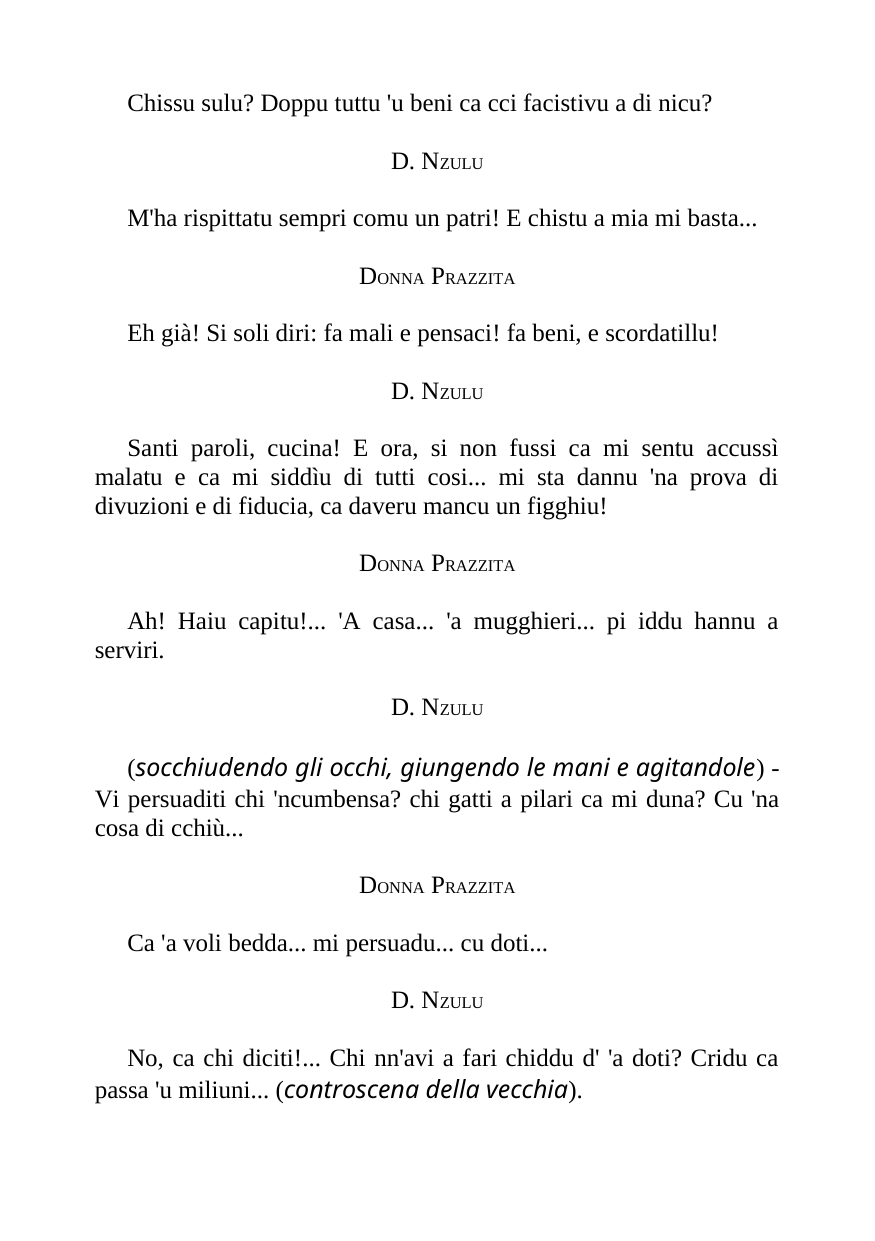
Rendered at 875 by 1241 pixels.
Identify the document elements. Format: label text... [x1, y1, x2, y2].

text Donna Prazzita [94, 870, 779, 899]
text Santi paroli, cucina! E ora, si non fussi ca mi sentu accussì malatu e ca mi siddìu di tutti cosi... mi sta dannu 'na prova di divuzioni e di fiducia, ca daveru mancu un figghiu! [94, 433, 779, 520]
text D. Nzulu [94, 146, 779, 175]
text Chissu sulu? Doppu tuttu 'u beni ca cci facistivu a di nicu? [94, 88, 779, 117]
text Donna Prazzita [94, 548, 779, 577]
text No, ca chi diciti!... Chi nn'avi a fari chiddu d' 'a doti? Cridu ca passa 'u miliuni... (controscena della vecchia). [94, 1043, 779, 1105]
text Donna Prazzita [94, 261, 779, 290]
text Ca 'a voli bedda... mi persuadu... cu doti... [94, 928, 779, 956]
text D. Nzulu [94, 692, 779, 721]
text M'ha rispittatu sempri comu un patri! E chistu a mia mi basta... [94, 203, 779, 232]
text D. Nzulu [94, 376, 779, 405]
text Eh già! Si soli diri: fa mali e pensaci! fa beni, e scordatillu! [94, 318, 779, 347]
text D. Nzulu [94, 985, 779, 1014]
text (socchiudendo gli occhi, giungendo le mani e agitandole) - Vi persuaditi chi 'ncumbensa? chi gatti a pilari ca mi duna? Cu 'na cosa di cchiù... [94, 750, 779, 841]
text Ah! Haiu capitu!... 'A casa... 'a mugghieri... pi iddu hannu a serviri. [94, 606, 779, 663]
